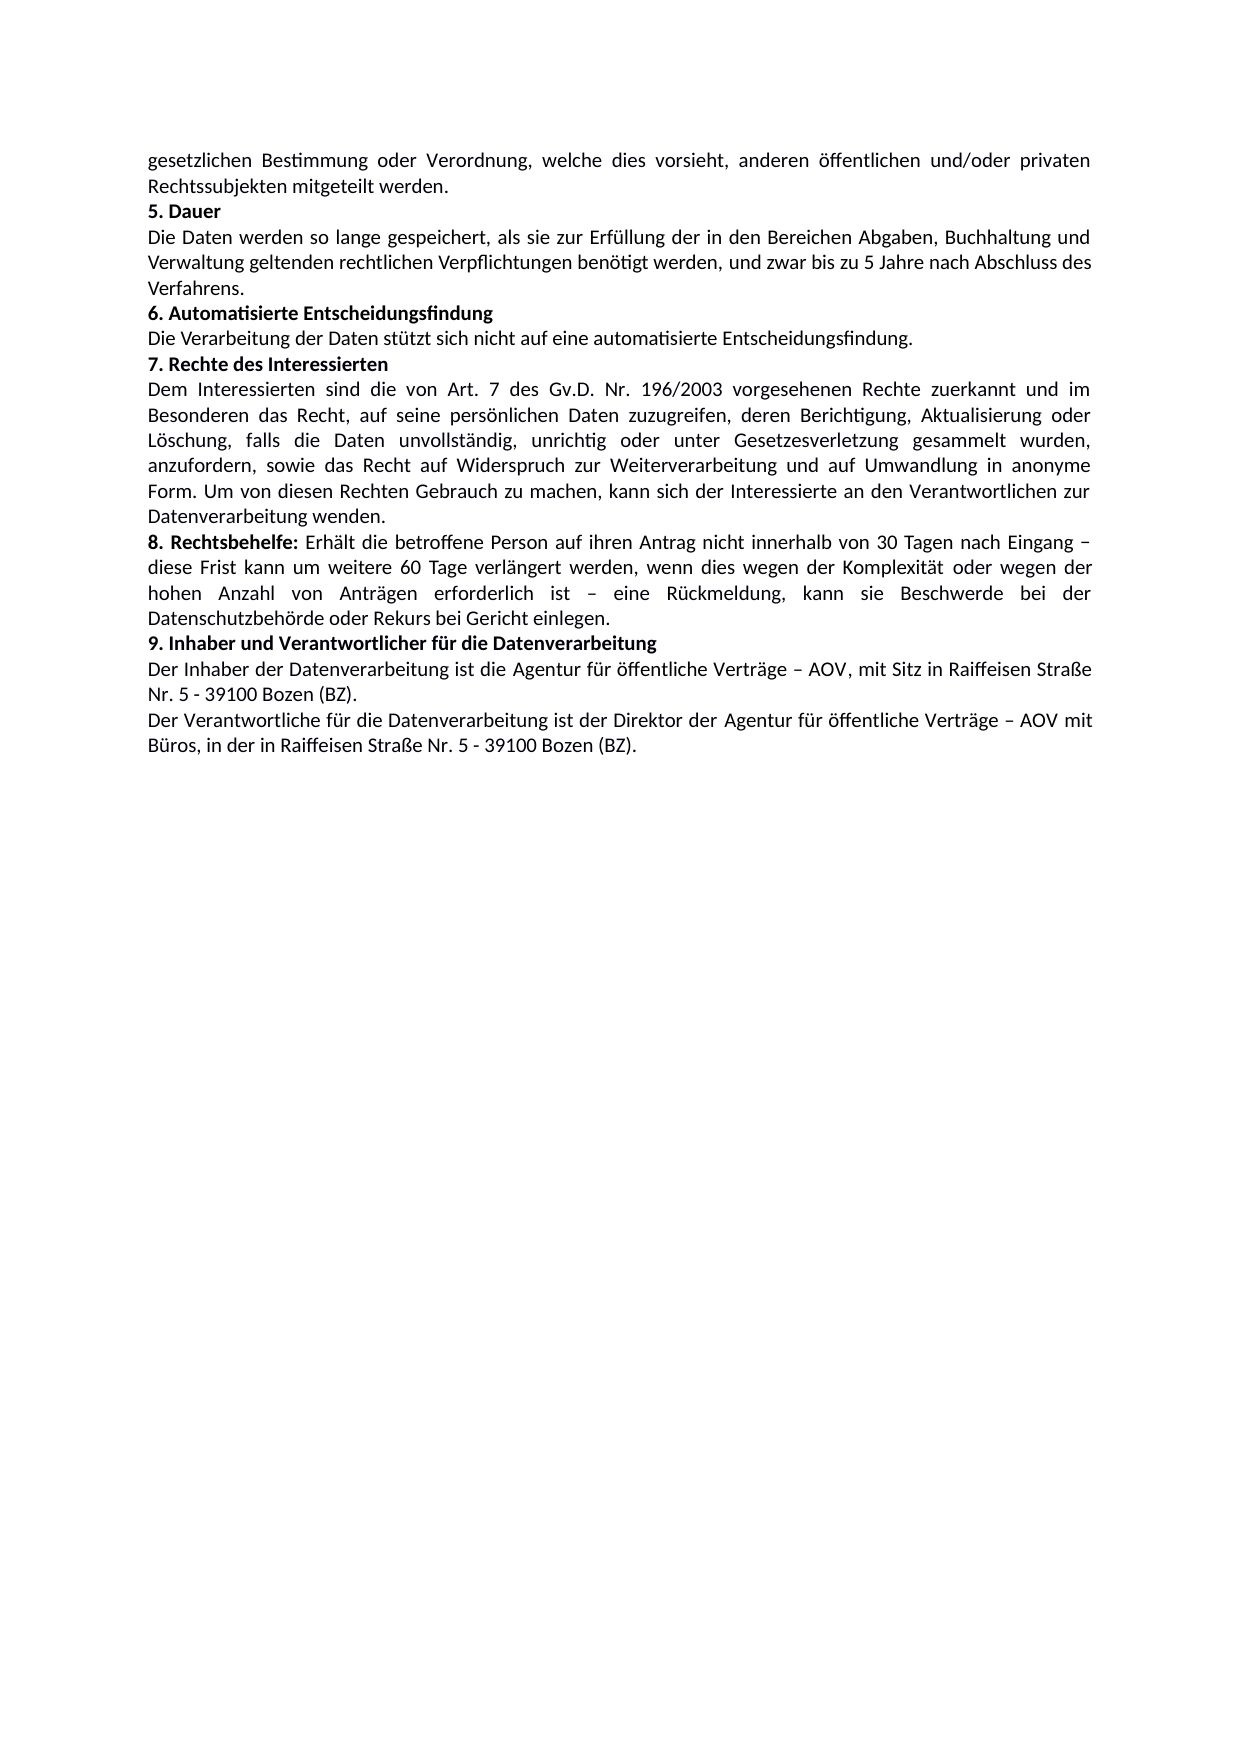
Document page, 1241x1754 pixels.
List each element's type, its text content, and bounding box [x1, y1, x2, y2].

text 6. Automatisierte Entscheidungsfindung [148, 300, 1093, 326]
text 9. Inhaber und Verantwortlicher für die Datenverarbeitung [148, 631, 1093, 656]
text Die Verarbeitung der Daten stützt sich nicht auf eine automatisierte Entscheidungsfindung. [148, 326, 1093, 351]
text 5. Dauer [148, 198, 1093, 224]
text 8. Rechtsbehelfe: Erhält die betroffene Person auf ihren Antrag nicht innerhalb von 30 Tagen nach Eingang − diese Frist kann um weitere 60 Tage verlängert werden, wenn dies wegen der Komplexität oder wegen der hohen Anzahl von Anträgen erforderlich ist – eine Rückmeldung, kann sie Beschwerde bei der Datenschutzbehörde oder Rekurs bei Gericht einlegen. [148, 529, 1093, 631]
text gesetzlichen Bestimmung oder Verordnung, welche dies vorsieht, anderen öffentlichen und/oder privaten Rechtssubjekten mitgeteilt werden. [148, 148, 1093, 198]
text Dem Interessierten sind die von Art. 7 des Gv.D. Nr. 196/2003 vorgesehenen Rechte zuerkannt und im Besonderen das Recht, auf seine persönlichen Daten zuzugreifen, deren Berichtigung, Aktualisierung oder Löschung, falls die Daten unvollständig, unrichtig oder unter Gesetzesverletzung gesammelt wurden, anzufordern, sowie das Recht auf Widerspruch zur Weiterverarbeitung und auf Umwandlung in anonyme Form. Um von diesen Rechten Gebrauch zu machen, kann sich der Interessierte an den Verantwortlichen zur Datenverarbeitung wenden. [148, 376, 1093, 529]
text Der Verantwortliche für die Datenverarbeitung ist der Direktor der Agentur für öffentliche Verträge – AOV mit Büros, in der in Raiffeisen Straße Nr. 5 - 39100 Bozen (BZ). [148, 707, 1093, 758]
text Die Daten werden so lange gespeichert, als sie zur Erfüllung der in den Bereichen Abgaben, Buchhaltung und Verwaltung geltenden rechtlichen Verpflichtungen benötigt werden, und zwar bis zu 5 Jahre nach Abschluss des Verfahrens. [148, 224, 1093, 300]
text Der Inhaber der Datenverarbeitung ist die Agentur für öffentliche Verträge – AOV, mit Sitz in Raiffeisen Straße Nr. 5 - 39100 Bozen (BZ). [148, 656, 1093, 707]
text 7. Rechte des Interessierten [148, 351, 1093, 376]
